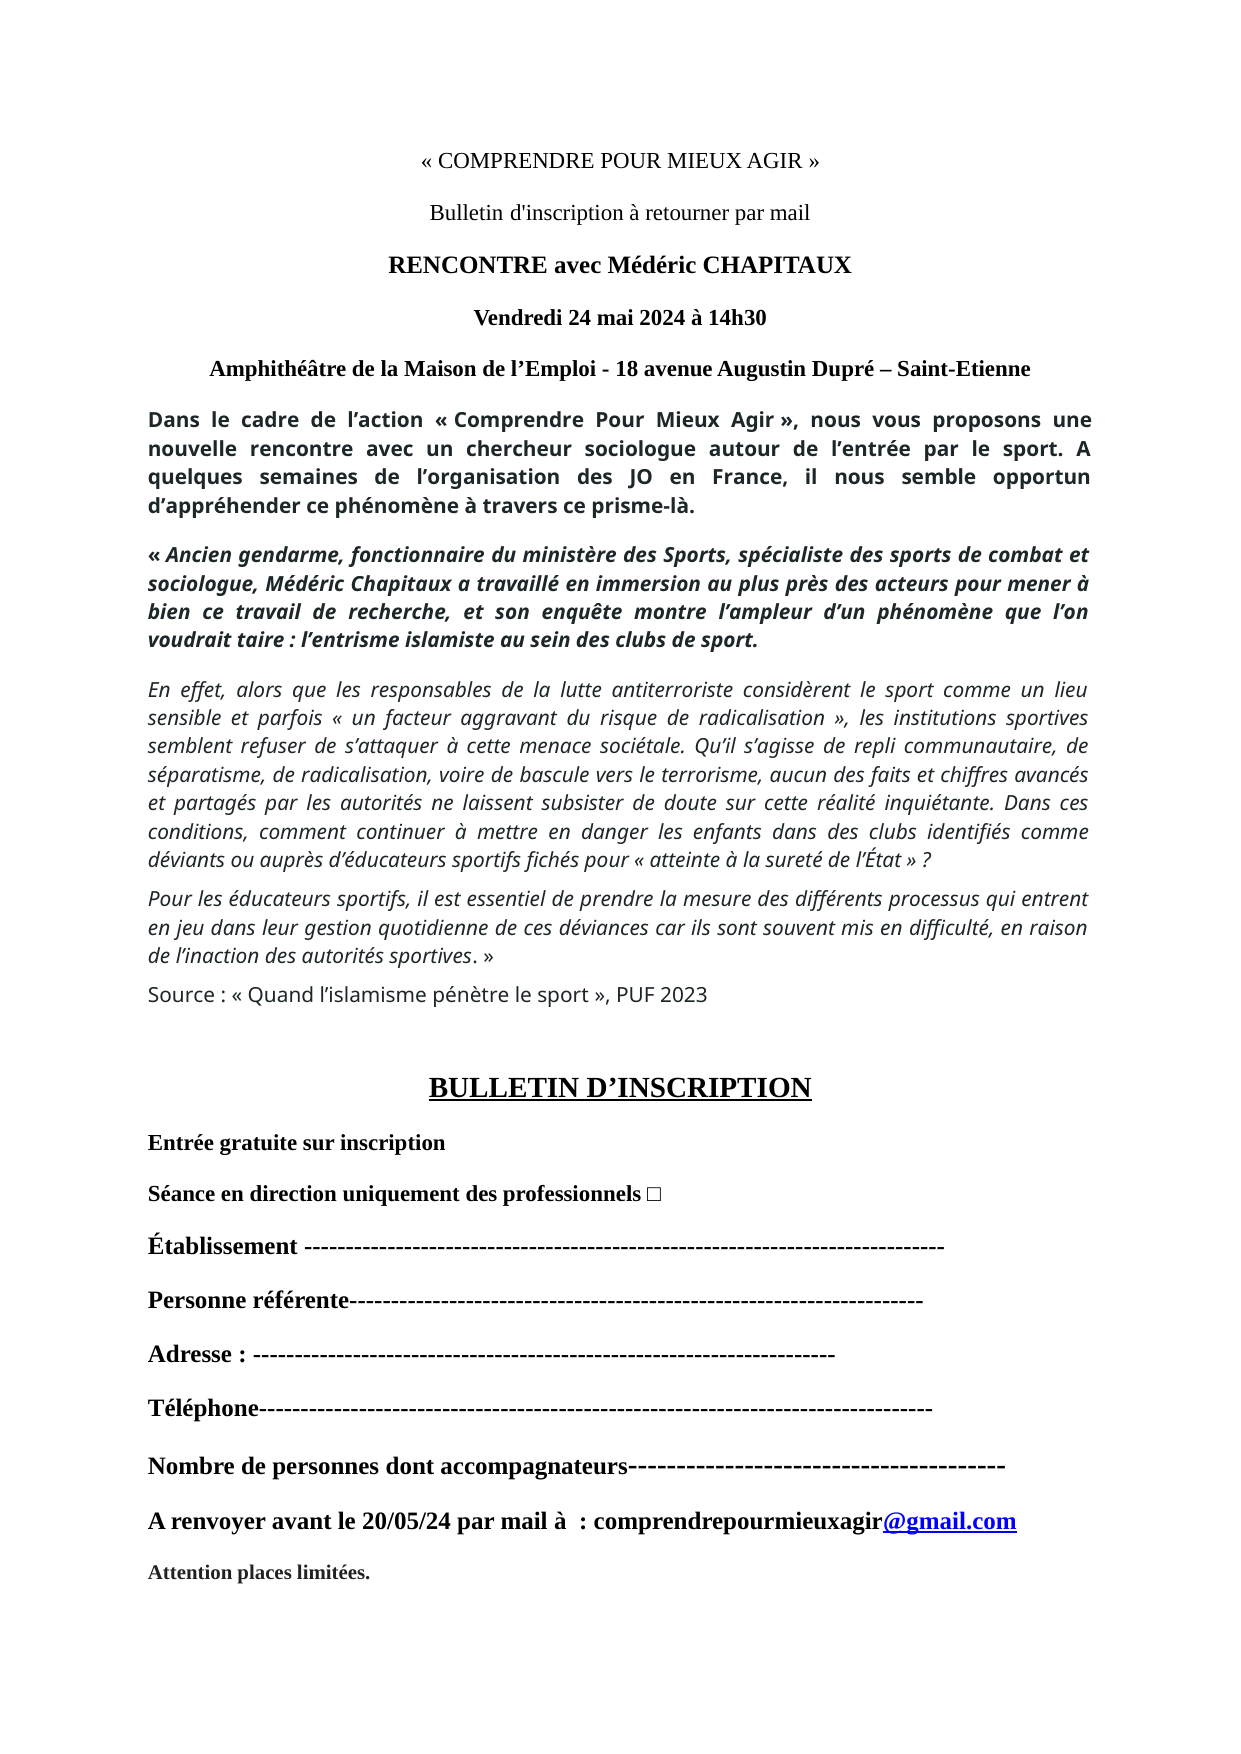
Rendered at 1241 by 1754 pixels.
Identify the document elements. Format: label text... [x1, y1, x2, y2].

text Pour les éducateurs sportifs, il est essentiel de prendre la mesure des différents processus qui entrent en jeu dans leur gestion quotidienne de ces déviances car ils sont souvent mis en difficulté, en raison de l’inaction des autorités sportives. » [148, 884, 1093, 969]
text « COMPRENDRE POUR MIEUX AGIR » [148, 148, 1093, 174]
text Téléphone--------------------------------------------------------------------------------- [148, 1393, 1093, 1422]
text Vendredi 24 mai 2024 à 14h30 [148, 303, 1093, 330]
text RENCONTRE avec Médéric CHAPITAUX [148, 250, 1093, 278]
text Nombre de personnes dont accompagnateurs--------------------------------------- [148, 1447, 1093, 1480]
text Établissement ----------------------------------------------------------------------------- [148, 1231, 1093, 1260]
text Personne référente--------------------------------------------------------------------- [148, 1285, 1093, 1314]
text Dans le cadre de l’action « Comprendre Pour Mieux Agir », nous vous proposons une nouvelle rencontre avec un chercheur sociologue autour de l’entrée par le sport. A quelques semaines de l’organisation des JO en France, il nous semble opportun d’appréhender ce phénomène à travers ce prisme-là. [148, 406, 1093, 519]
text A renvoyer avant le 20/05/24 par mail à : comprendrepourmieuxagir@gmail.com [148, 1506, 1093, 1535]
text Adresse : ---------------------------------------------------------------------- [148, 1339, 1093, 1368]
text En effet, alors que les responsables de la lutte antiterroriste considèrent le sport comme un lieu sensible et parfois « un facteur aggravant du risque de radicalisation », les institutions sportives semblent refuser de s’attaquer à cette menace sociétale. Qu’il s’agisse de repli communautaire, de séparatisme, de radicalisation, voire de bascule vers le terrorisme, aucun des faits et chiffres avancés et partagés par les autorités ne laissent subsister de doute sur cette réalité inquiétante. Dans ces conditions, comment continuer à mettre en danger les enfants dans des clubs identifiés comme déviants ou auprès d’éducateurs sportifs fichés pour « atteinte à la sureté de l’État » ? [148, 675, 1093, 874]
text Attention places limitées. [148, 1560, 1093, 1584]
text BULLETIN D’INSCRIPTION [148, 1070, 1093, 1103]
text Entrée gratuite sur inscription [148, 1129, 1093, 1156]
text Source : « Quand l’islamisme pénètre le sport », PUF 2023 [148, 980, 1093, 1008]
text « Ancien gendarme, fonctionnaire du ministère des Sports, spécialiste des sports de combat et sociologue, Médéric Chapitaux a travaillé en immersion au plus près des acteurs pour mener à bien ce travail de recherche, et son enquête montre l’ampleur d’un phénomène que l’on voudrait taire : l’entrisme islamiste au sein des clubs de sport. [148, 540, 1093, 654]
text Amphithéâtre de la Maison de l’Emploi - 18 avenue Augustin Dupré – Saint-Etienne [148, 354, 1093, 381]
text Séance en direction uniquement des professionnels □ [148, 1180, 1093, 1207]
text Bulletin d'inscription à retourner par mail [148, 199, 1093, 225]
